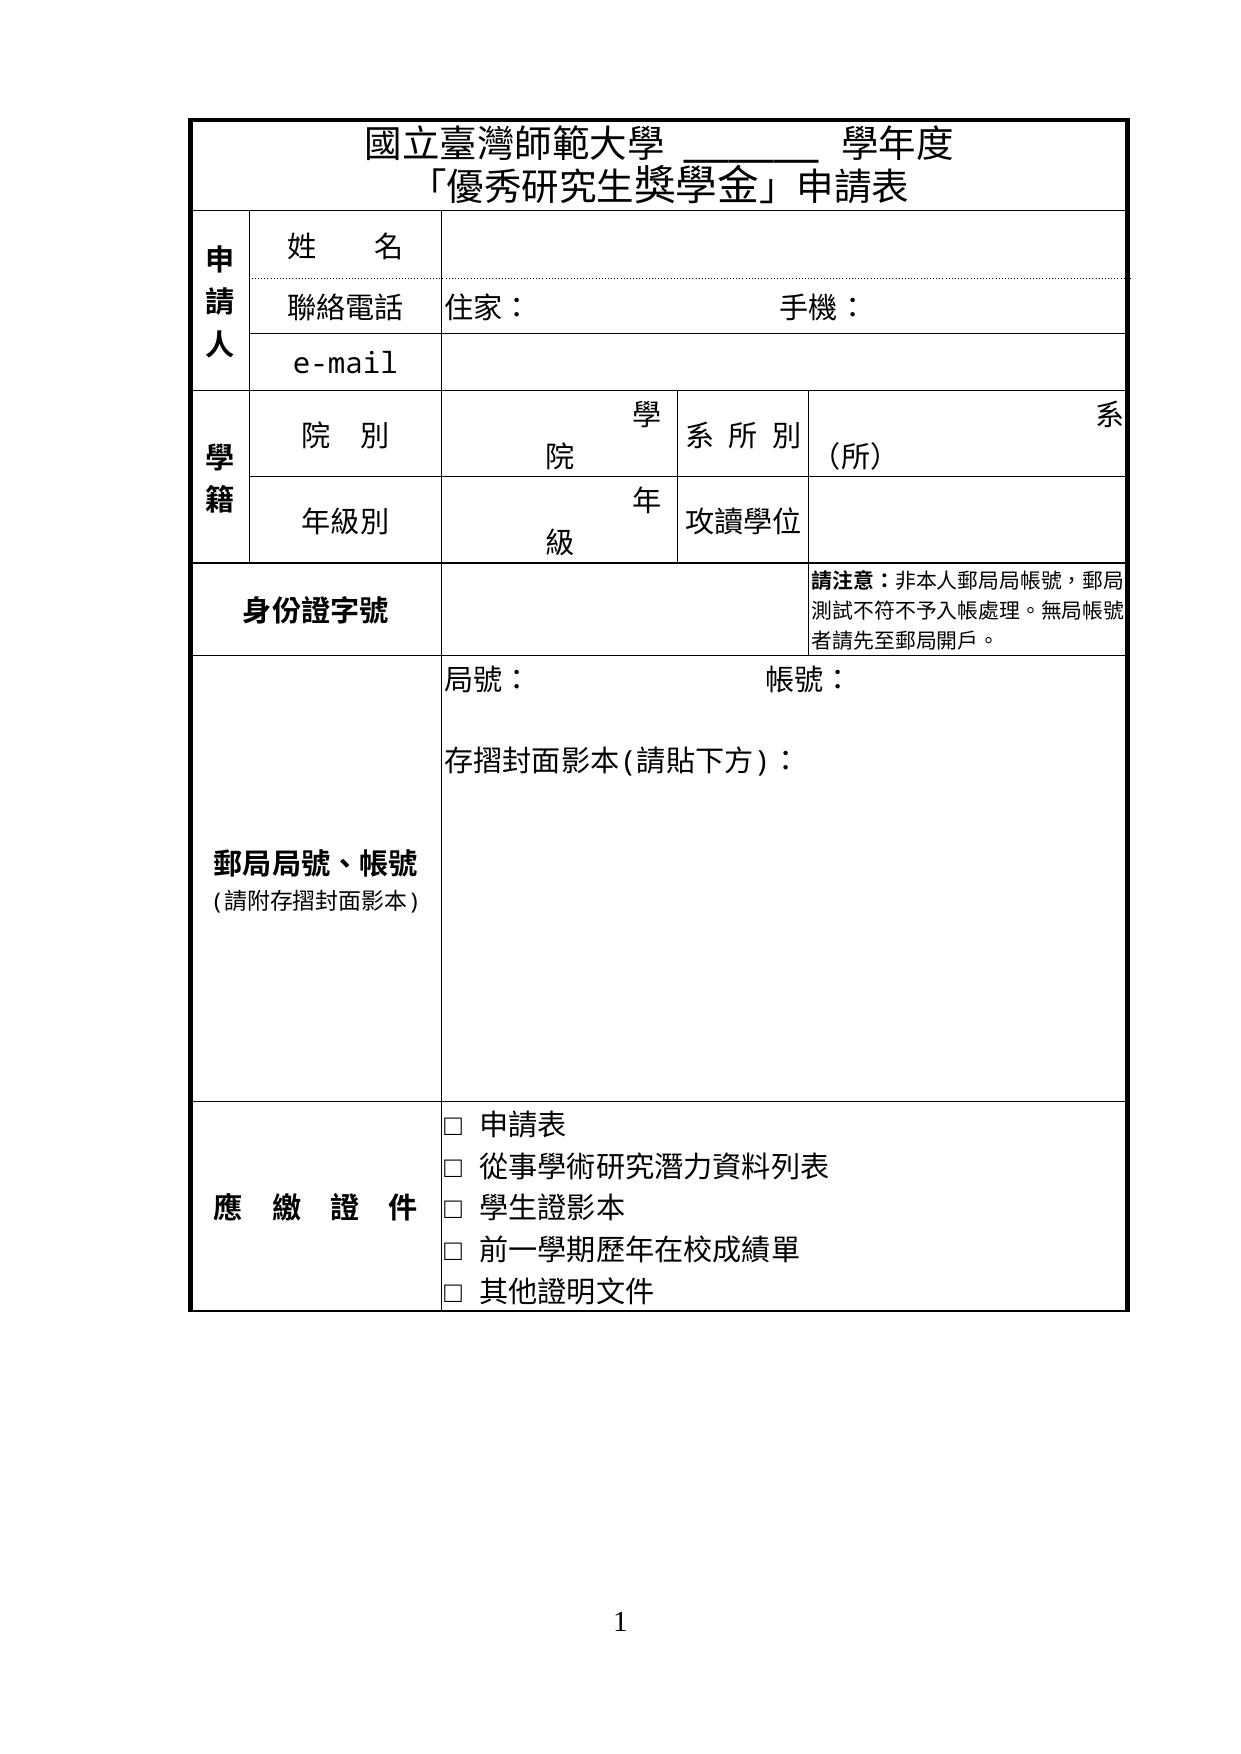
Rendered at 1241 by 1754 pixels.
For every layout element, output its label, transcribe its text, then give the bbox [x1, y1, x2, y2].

table_cell 學 籍 [193, 391, 249, 562]
table_cell [442, 564, 808, 654]
table_cell 申 請 人 [193, 211, 249, 390]
table_cell 院 別 [250, 391, 441, 476]
table_cell 姓 名 [250, 211, 441, 278]
table_cell 年級別 [250, 477, 441, 562]
table_cell [809, 477, 1125, 562]
table_cell 系（所） [809, 391, 1125, 476]
table_header 國立臺灣師範大學 ______ 學年度 「優秀研究生獎學金」申請表 [193, 122, 1125, 209]
table_cell □ 申請表 □ 從事學術研究潛力資料列表 □ 學生證影本 □ 前一學期歷年在校成績單 □ 其他證明文件 [442, 1102, 1125, 1310]
table_cell 局號： 帳號： 存摺封面影本(請貼下方)： [442, 656, 1125, 1101]
table_cell 郵局局號、帳號 (請附存摺封面影本) [193, 656, 441, 1101]
table_cell 學院 [442, 391, 677, 476]
table_cell 應 繳 證 件 [193, 1102, 441, 1310]
table_cell 年級 [442, 477, 677, 562]
table_cell [442, 334, 1125, 390]
table_cell 住家： 手機： [442, 278, 1125, 333]
table_cell e-mail [250, 334, 441, 390]
table_cell 攻讀學位 [678, 477, 808, 562]
table_cell 聯絡電話 [250, 278, 441, 333]
table_cell [442, 211, 1125, 278]
table_cell 請注意：非本人郵局局帳號，郵局測試不符不予入帳處理。無局帳號者請先至郵局開戶。 [809, 564, 1125, 654]
table_cell 身份證字號 [193, 564, 441, 654]
table_cell 系 所 別 [678, 391, 808, 476]
